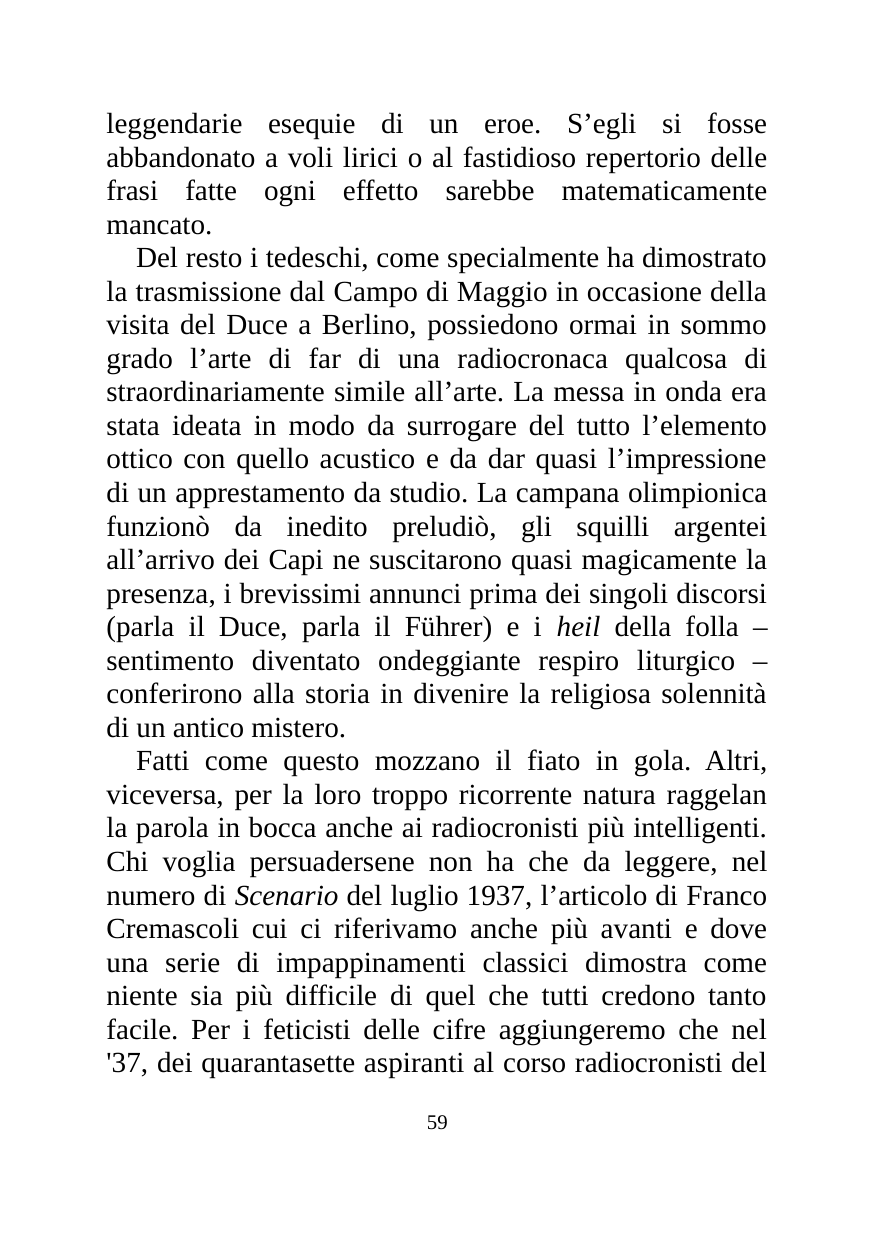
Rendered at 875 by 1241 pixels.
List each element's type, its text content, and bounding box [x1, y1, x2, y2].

text leggendarie esequie di un eroe. S’egli si fosse abbandonato a voli lirici o al fastidioso repertorio delle frasi fatte ogni effetto sarebbe matematicamente mancato. [106, 106, 768, 240]
text Fatti come questo mozzano il fiato in gola. Altri, viceversa, per la loro troppo ricorrente natura raggelan la parola in bocca anche ai radiocronisti più intelligenti. Chi voglia persuadersene non ha che da leggere, nel numero di Scenario del luglio 1937, l’articolo di Franco Cremascoli cui ci riferivamo anche più avanti e dove una serie di impappinamenti classici dimostra come niente sia più difficile di quel che tutti credono tanto facile. Per i feticisti delle cifre aggiungeremo che nel '37, dei quarantasette aspiranti al corso radiocronisti del [106, 743, 768, 1079]
text Del resto i tedeschi, come specialmente ha dimostrato la trasmissione dal Campo di Maggio in occasione della visita del Duce a Berlino, possiedono ormai in sommo grado l’arte di far di una radiocronaca qualcosa di straordinariamente simile all’arte. La messa in onda era stata ideata in modo da surrogare del tutto l’elemento ottico con quello acustico e da dar quasi l’impressione di un apprestamento da studio. La campana olimpionica funzionò da inedito preludiò, gli squilli argentei all’arrivo dei Capi ne suscitarono quasi magicamente la presenza, i brevissimi annunci prima dei singoli discorsi (parla il Duce, parla il Führer) e i heil della folla – sentimento diventato ondeggiante respiro liturgico – conferirono alla storia in divenire la religiosa solennità di un antico mistero. [106, 240, 768, 743]
